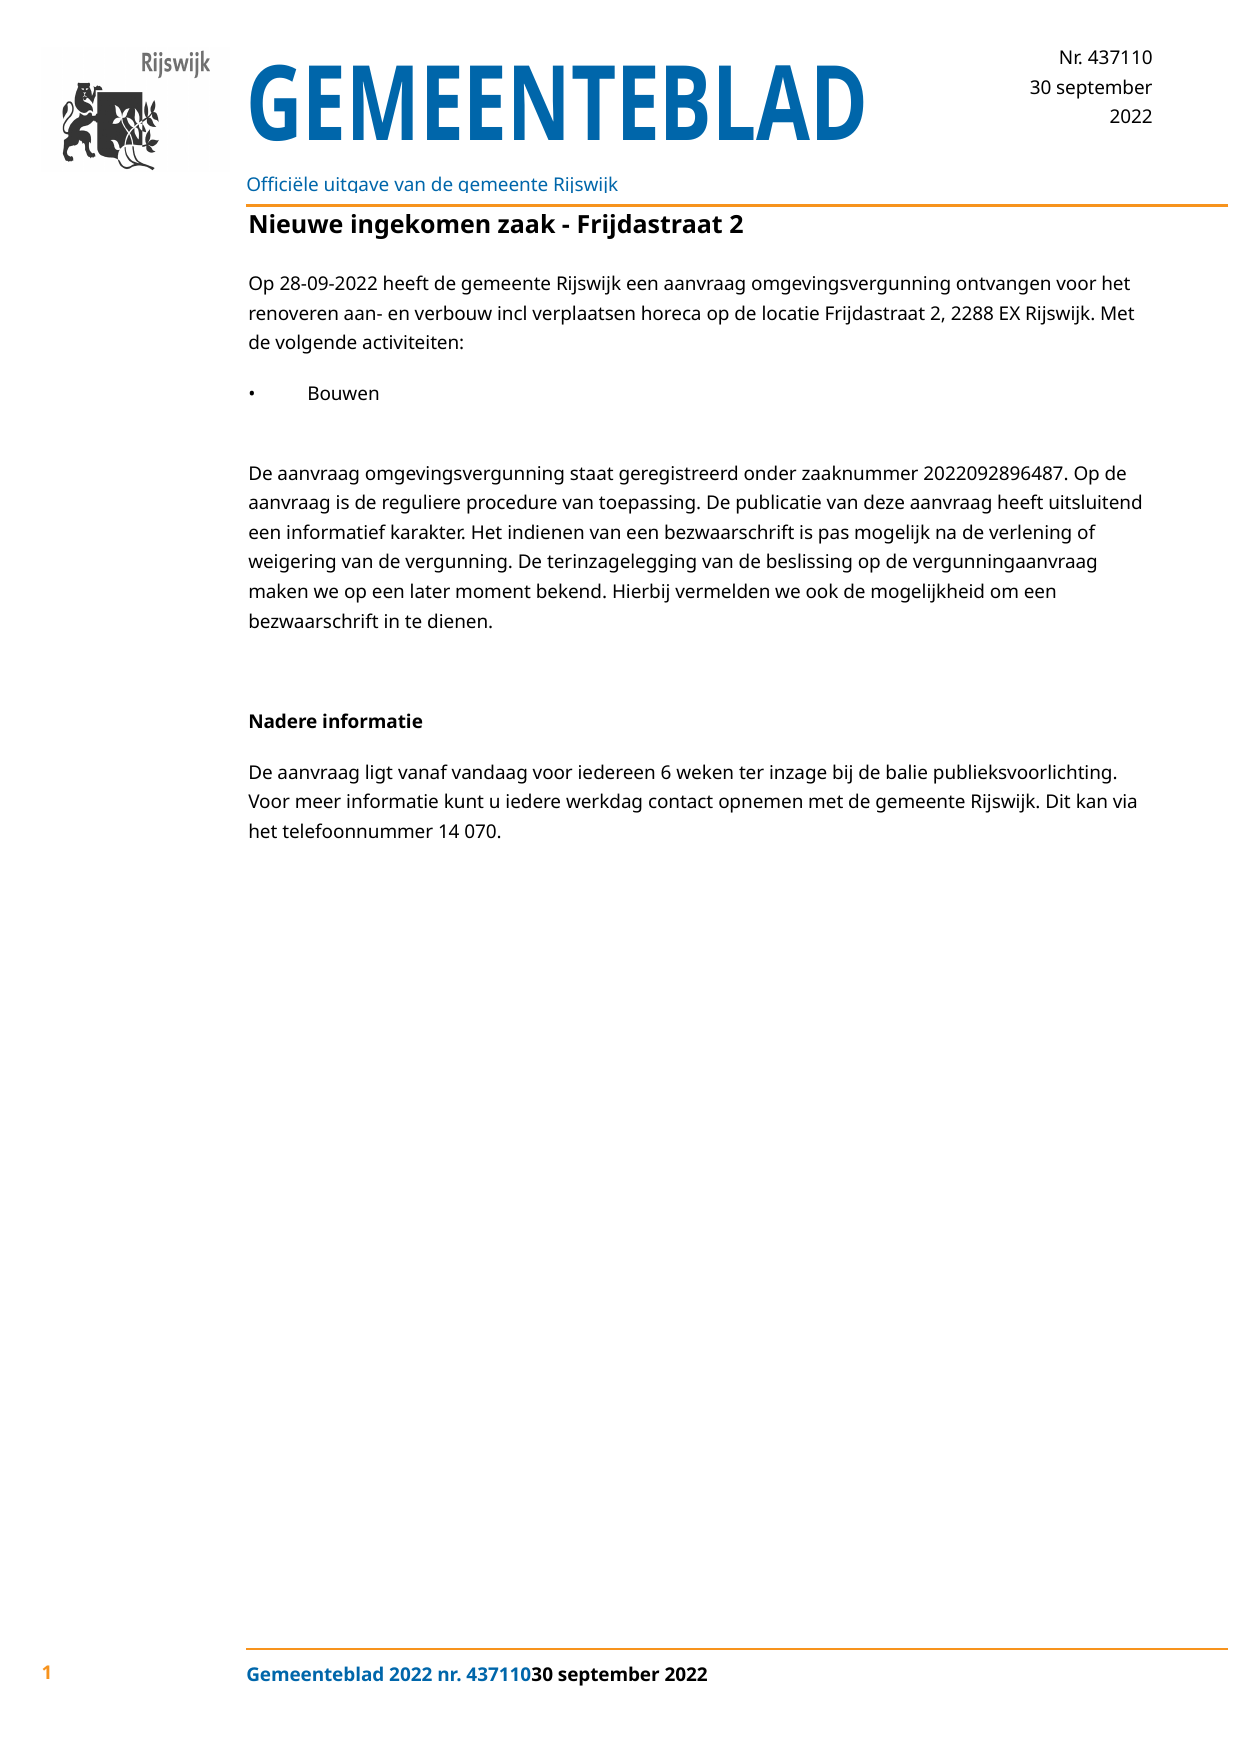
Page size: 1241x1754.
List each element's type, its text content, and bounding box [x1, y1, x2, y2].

picture [41, 47, 231, 172]
text De aanvraag ligt vanaf vandaag voor iedereen 6 weken ter inzage bij de balie publieksvoorlichting. Voor meer informatie kunt u iedere werkdag contact opnemen met de gemeente Rijswijk. Dit kan via het telefoonnummer 14 070. [248, 759, 1152, 844]
text De aanvraag omgevingsvergunning staat geregistreerd onder zaaknummer 2022092896487. Op de aanvraag is de reguliere procedure van toepassing. De publicatie van deze aanvraag heeft uitsluitend een informatief karakter. Het indienen van een bezwaarschrift is pas mogelijk na de verlening of weigering van de vergunning. De terinzagelegging van de beslissing op de vergunningaanvraag maken we op een later moment bekend. Hierbij vermelden we ook de mogelijkheid om een bezwaarschrift in te dienen. [248, 460, 1152, 633]
text Nieuwe ingekomen zaak - Frijdastraat 2 [248, 207, 1152, 241]
text Op 28-09-2022 heeft de gemeente Rijswijk een aanvraag omgevingsvergunning ontvangen voor het renoveren aan- en verbouw incl verplaatsen horeca op de locatie Frijdastraat 2, 2288 EX Rijswijk. Met de volgende activiteiten: [248, 270, 1152, 355]
text Nadere informatie [248, 709, 1152, 734]
list Bouwen [248, 380, 1152, 406]
